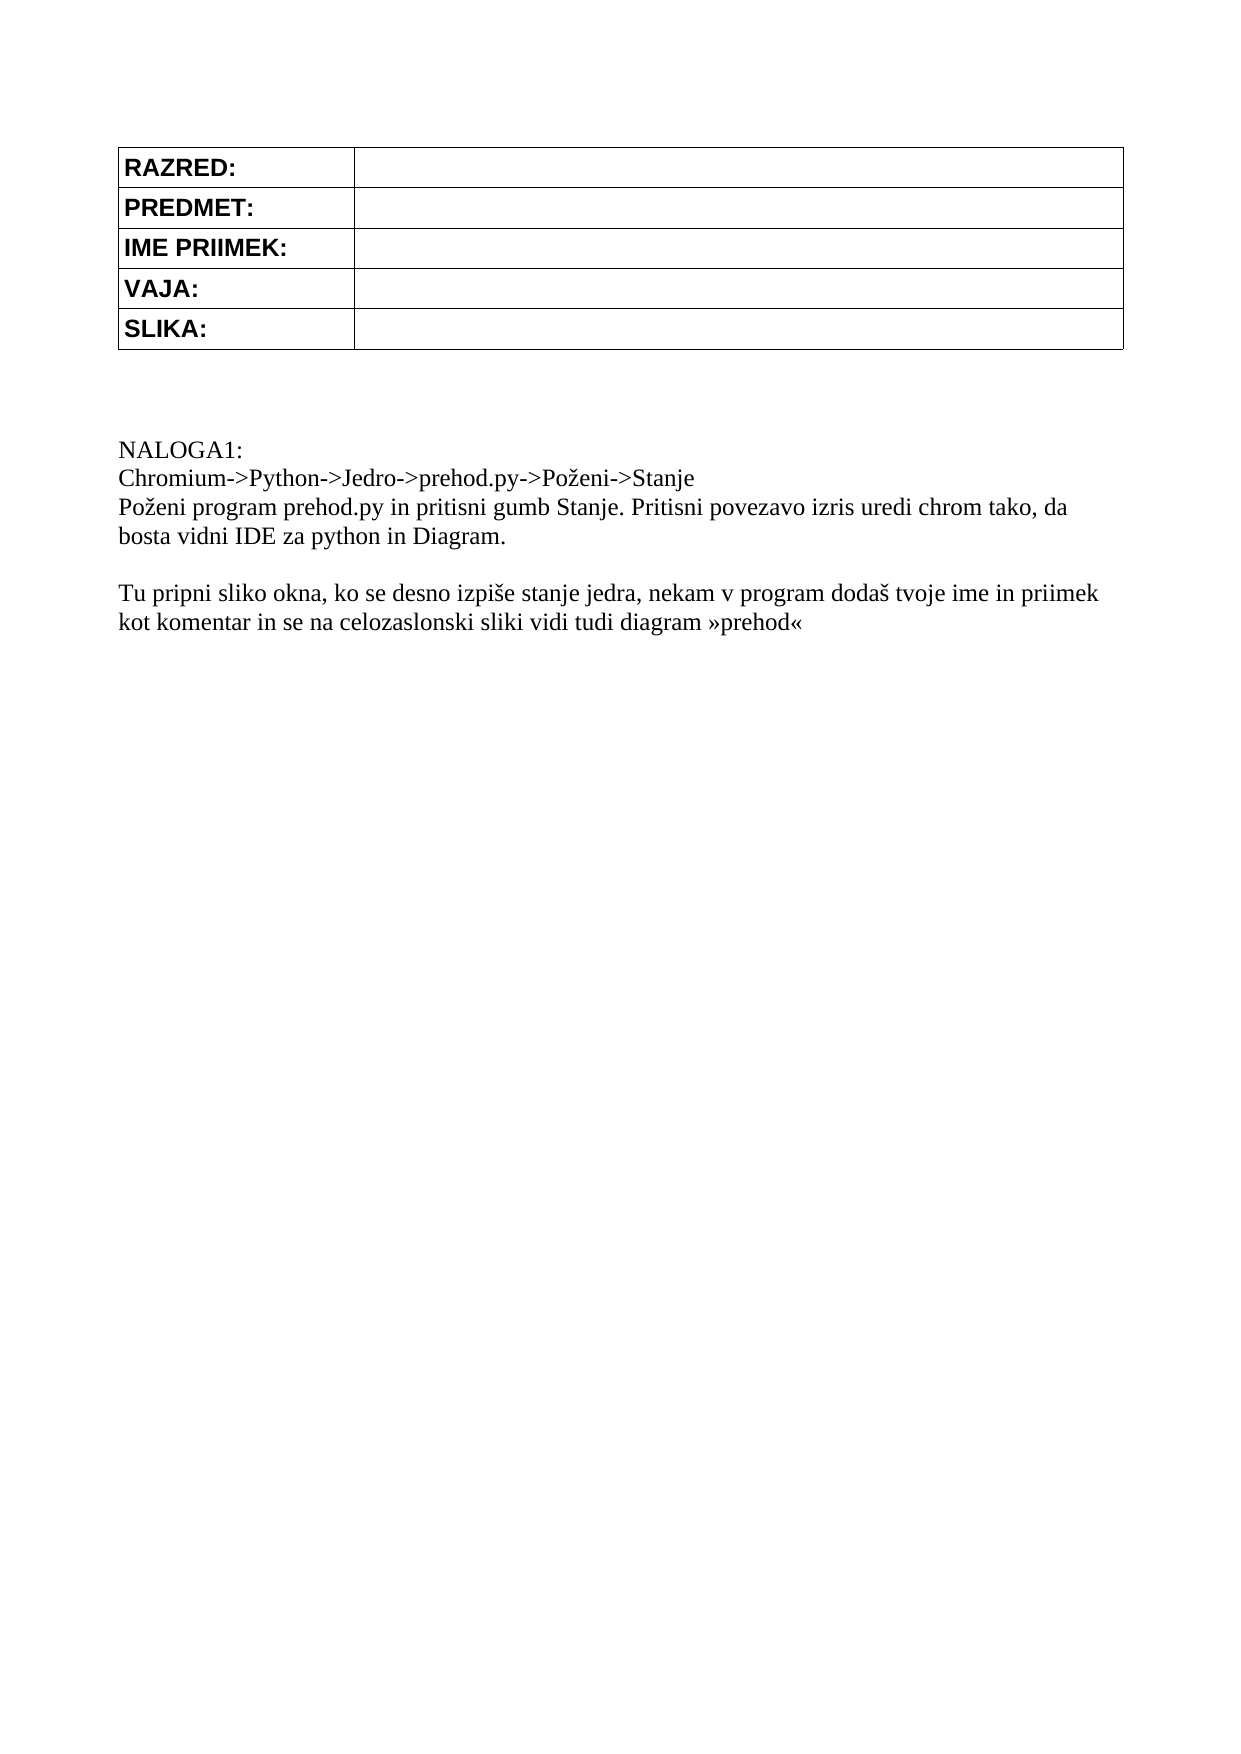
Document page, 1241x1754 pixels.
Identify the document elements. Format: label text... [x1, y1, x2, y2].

text Tu pripni sliko okna, ko se desno izpiše stanje jedra, nekam v program dodaš tvoje ime in priimek kot komentar in se na celozaslonski sliki vidi tudi diagram »prehod« [118, 578, 1122, 636]
table_cell IME PRIIMEK: [119, 229, 354, 268]
text Chromium->Python->Jedro->prehod.py->Poženi->Stanje [118, 463, 1122, 492]
table_cell PREDMET: [119, 188, 354, 227]
table_header RAZRED: [119, 148, 354, 187]
table_header [355, 148, 1123, 187]
table_cell [355, 309, 1123, 348]
table_cell SLIKA: [119, 309, 354, 348]
table_cell [355, 269, 1123, 308]
text NALOGA1: [118, 435, 1122, 463]
table_cell [355, 229, 1123, 268]
table_cell VAJA: [119, 269, 354, 308]
text Poženi program prehod.py in pritisni gumb Stanje. Pritisni povezavo izris uredi chrom tako, da bosta vidni IDE za python in Diagram. [118, 492, 1122, 550]
table_cell [355, 188, 1123, 227]
